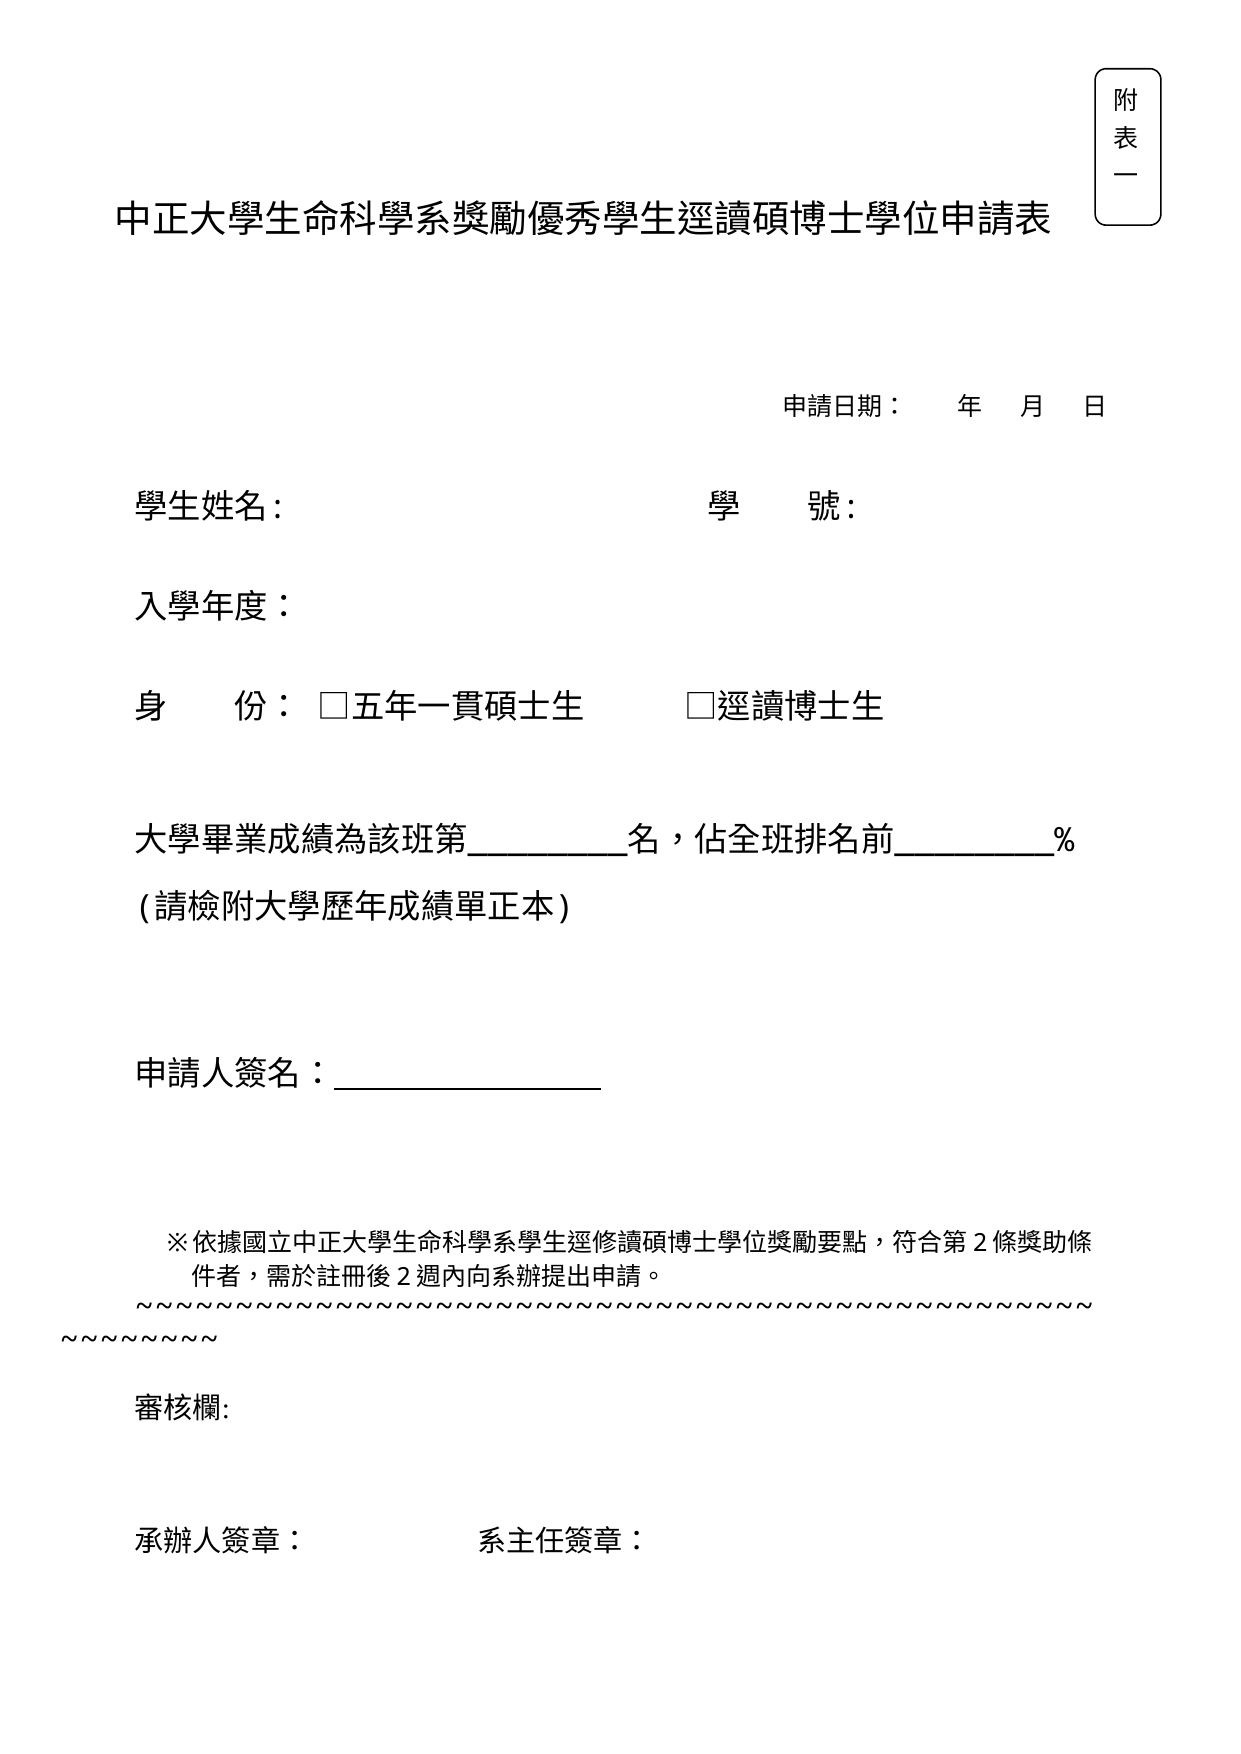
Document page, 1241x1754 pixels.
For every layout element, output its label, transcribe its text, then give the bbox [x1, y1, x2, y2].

text ※依據國立中正大學生命科學系學生逕修讀碩博士學位獎勵要點，符合第2條獎助條件者，需於註冊後2週內向系辦提出申請。 [162, 1225, 1107, 1292]
text 申請日期： 年 月 日 [59, 379, 1107, 425]
text 申請人簽名： [59, 1058, 1107, 1092]
text 入學年度： [59, 592, 1107, 625]
text 學生姓名: 學 號: [59, 492, 1107, 525]
text 承辦人簽章： 系主任簽章： [59, 1525, 1107, 1558]
text ~~~~~~~~~~~~~~~~~~~~~~~~~~~~~~~~~~~~~~~~~~~~~~~~~~~~~~~~ [59, 1292, 1107, 1358]
text (請檢附大學歷年成績單正本) [59, 892, 1107, 925]
text 身 份： □五年一貫碩士生 □逕讀博士生 [59, 692, 1107, 725]
text 大學畢業成績為該班第________名，佔全班排名前________% [59, 825, 1107, 858]
text 審核欄: [59, 1392, 1107, 1425]
text 中正大學生命科學系獎勵優秀學生逕讀碩博士學位申請表 [59, 189, 1107, 243]
